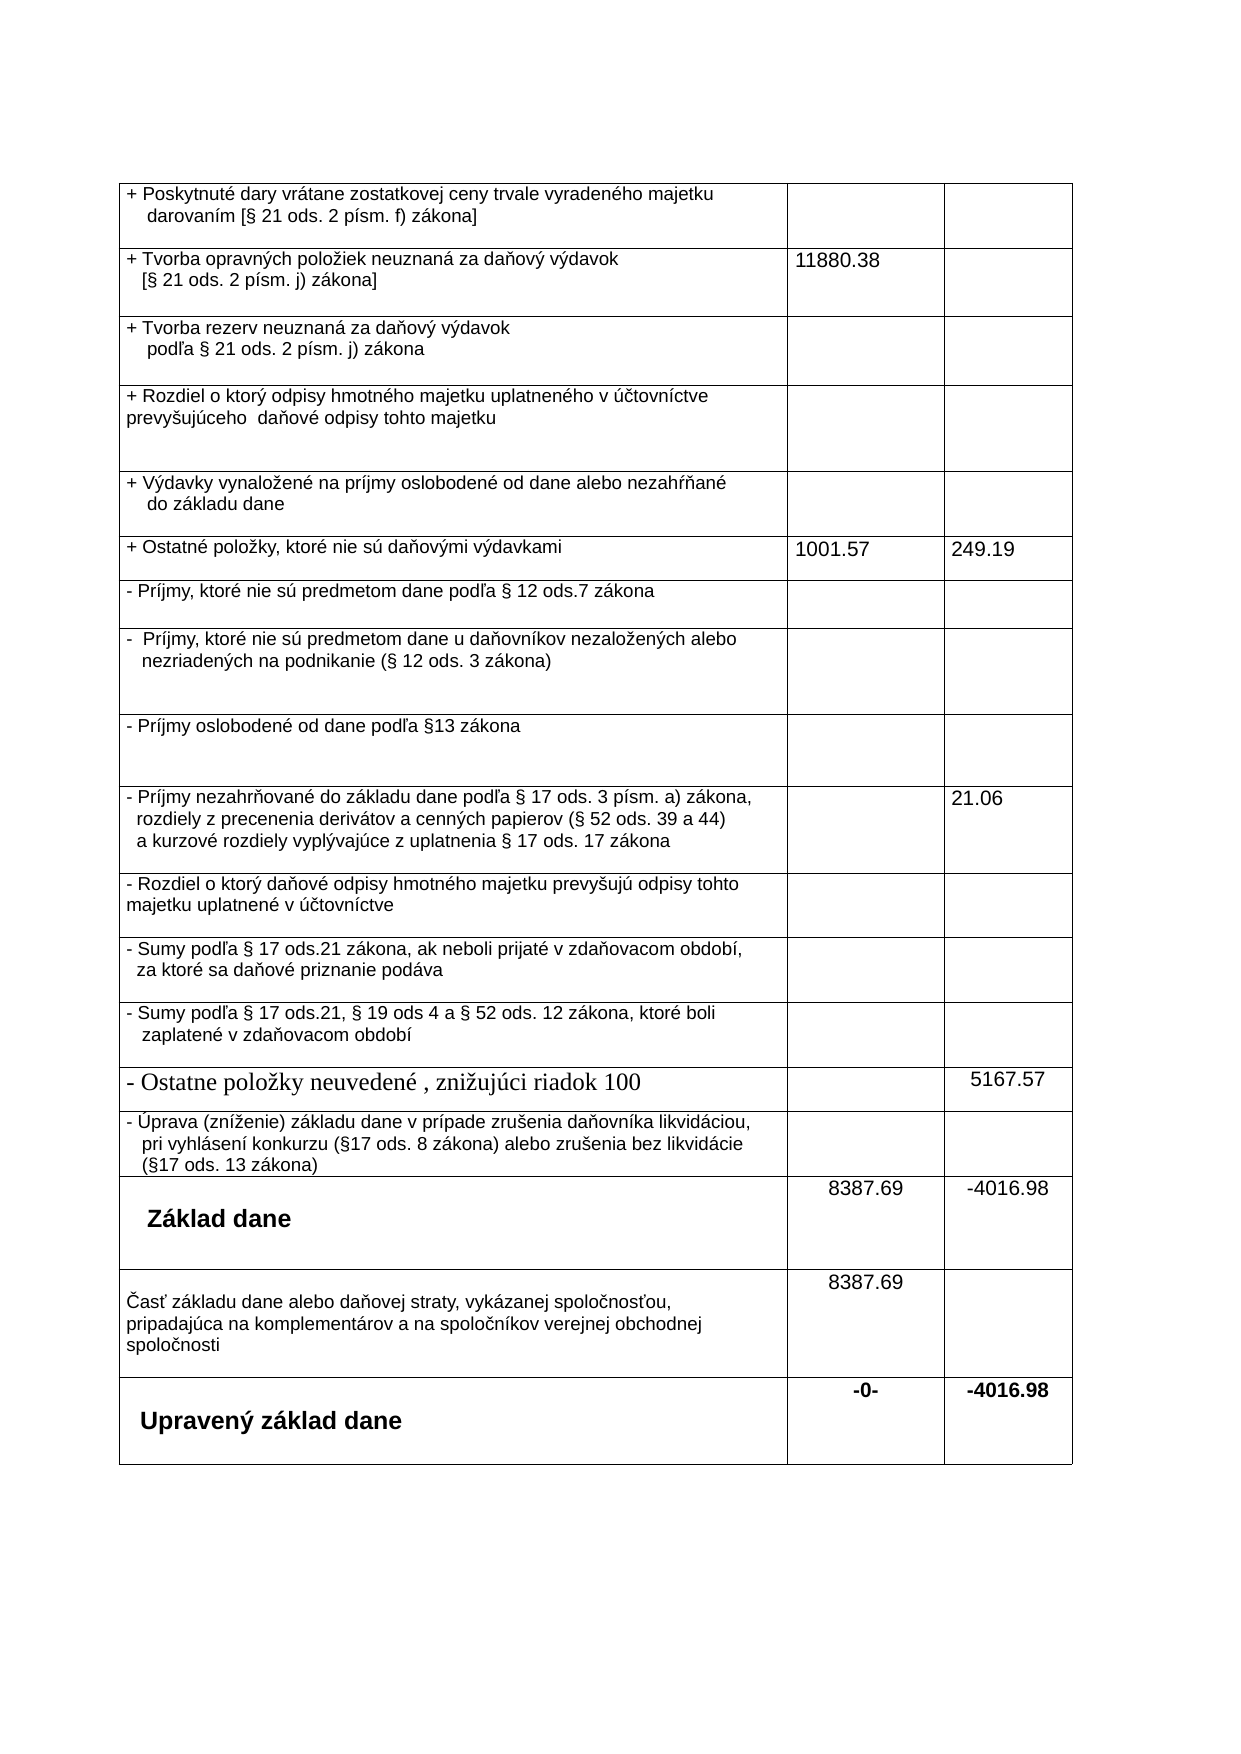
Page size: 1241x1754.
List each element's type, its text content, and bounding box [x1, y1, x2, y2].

table_cell [945, 874, 1072, 937]
table_cell 5167,57 [945, 1068, 1072, 1111]
table_cell -0- [788, 1378, 944, 1464]
table_cell [788, 1068, 944, 1111]
table_cell [788, 1003, 944, 1067]
table_cell + Výdavky vynaložené na príjmy oslobodené od dane alebo nezahŕňané do základu dane [120, 472, 787, 536]
table_cell [945, 715, 1072, 786]
table_cell - Príjmy nezahrňované do základu dane podľa § 17 ods. 3 písm. a) zákona, rozdiely z precenenia derivátov a cenných papierov (§ 52 ods. 39 a 44) a kurzové rozdiely vyplývajúce z uplatnenia § 17 ods. 17 zákona [120, 787, 787, 872]
table_cell [788, 629, 944, 714]
table_cell Základ dane [120, 1177, 787, 1269]
table_cell - Úprava (zníženie) základu dane v prípade zrušenia daňovníka likvidáciou, pri vyhlásení konkurzu (§17 ods. 8 zákona) alebo zrušenia bez likvidácie (§17 ods. 13 zákona) [120, 1112, 787, 1176]
table_cell [945, 472, 1072, 536]
table_cell [945, 1112, 1072, 1176]
table_cell [788, 938, 944, 1002]
table_cell -4016,98 [945, 1177, 1072, 1269]
table_cell 8387,69 [788, 1270, 944, 1377]
table_cell [945, 581, 1072, 628]
table_cell 11880,38 [788, 249, 944, 316]
table_cell Upravený základ dane [120, 1378, 787, 1464]
table_cell [945, 386, 1072, 471]
table_cell + Tvorba opravných položiek neuznaná za daňový výdavok [§ 21 ods. 2 písm. j) zákona] [120, 249, 787, 316]
table_cell [788, 386, 944, 471]
table_cell 21,06 [945, 787, 1072, 872]
table_cell - Sumy podľa § 17 ods.21, § 19 ods 4 a § 52 ods. 12 zákona, ktoré boli zaplatené v zdaňovacom období [120, 1003, 787, 1067]
table_cell - Príjmy oslobodené od dane podľa §13 zákona [120, 715, 787, 786]
table_cell + Ostatné položky, ktoré nie sú daňovými výdavkami [120, 537, 787, 579]
table_cell 8387,69 [788, 1177, 944, 1269]
table_cell - Príjmy, ktoré nie sú predmetom dane u daňovníkov nezaložených alebo nezriadených na podnikanie (§ 12 ods. 3 zákona) [120, 629, 787, 714]
table_cell [788, 472, 944, 536]
table_header + Poskytnuté dary vrátane zostatkovej ceny trvale vyradeného majetku darovaním [§ 21 ods. 2 písm. f) zákona] [120, 184, 787, 248]
table_cell [945, 249, 1072, 316]
table_cell - Príjmy, ktoré nie sú predmetom dane podľa § 12 ods.7 zákona [120, 581, 787, 628]
table_cell [788, 715, 944, 786]
table_cell 249,19 [945, 537, 1072, 579]
table_cell [945, 1003, 1072, 1067]
table_cell [945, 629, 1072, 714]
table_cell Časť základu dane alebo daňovej straty, vykázanej spoločnosťou, pripadajúca na komplementárov a na spoločníkov verejnej obchodnej spoločnosti [120, 1270, 787, 1377]
table_cell + Tvorba rezerv neuznaná za daňový výdavok podľa § 21 ods. 2 písm. j) zákona [120, 317, 787, 385]
table_cell [945, 1270, 1072, 1377]
table_cell - Sumy podľa § 17 ods.21 zákona, ak neboli prijaté v zdaňovacom období, za ktoré sa daňové priznanie podáva [120, 938, 787, 1002]
table_cell [788, 787, 944, 872]
table_cell [788, 317, 944, 385]
table_cell [788, 1112, 944, 1176]
table_header [945, 184, 1072, 248]
table_cell 1001,57 [788, 537, 944, 579]
table_cell -4016,98 [945, 1378, 1072, 1464]
table_cell [788, 581, 944, 628]
table_cell [945, 938, 1072, 1002]
table_cell + Rozdiel o ktorý odpisy hmotného majetku uplatneného v účtovníctve prevyšujúceho daňové odpisy tohto majetku [120, 386, 787, 471]
table_cell [788, 874, 944, 937]
table_cell - Ostatne položky neuvedené , znižujúci riadok 100 [120, 1068, 787, 1111]
table_cell [945, 317, 1072, 385]
table_header [788, 184, 944, 248]
table_cell - Rozdiel o ktorý daňové odpisy hmotného majetku prevyšujú odpisy tohto majetku uplatnené v účtovníctve [120, 874, 787, 937]
